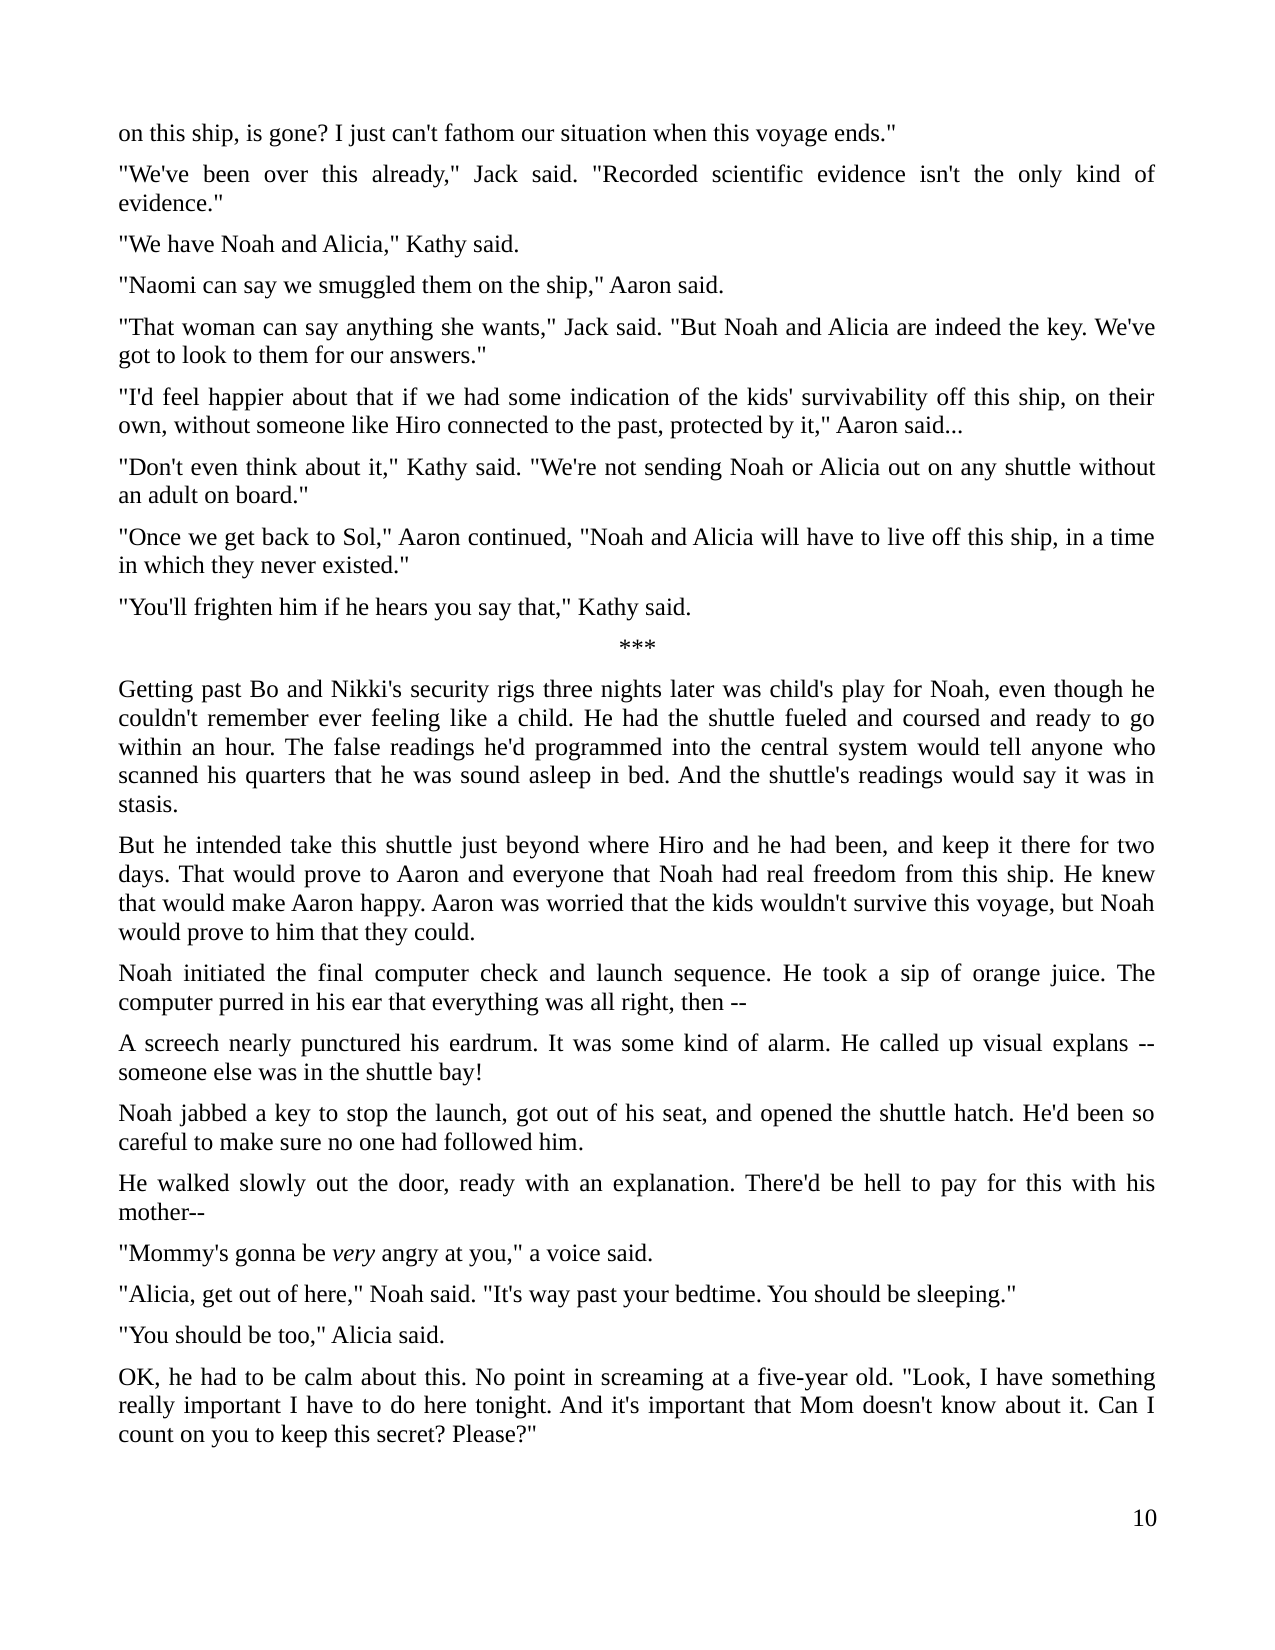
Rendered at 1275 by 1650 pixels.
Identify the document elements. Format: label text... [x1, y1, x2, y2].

text "Alicia, get out of here," Noah said. "It's way past your bedtime. You should be sleeping." [118, 1279, 1157, 1308]
text Noah jabbed a key to stop the launch, got out of his seat, and opened the shuttle hatch. He'd been so careful to make sure no one had followed him. [118, 1098, 1157, 1156]
text "We've been over this already," Jack said. "Recorded scientific evidence isn't the only kind of evidence." [118, 159, 1157, 217]
text "Don't even think about it," Kathy said. "We're not sending Noah or Alicia out on any shuttle without an adult on board." [118, 452, 1157, 509]
text A screech nearly punctured his eardrum. It was some kind of alarm. He called up visual explans -- someone else was in the shuttle bay! [118, 1028, 1157, 1086]
text Noah initiated the final computer check and launch sequence. He took a sip of orange juice. The computer purred in his ear that everything was all right, then -- [118, 958, 1157, 1016]
text Getting past Bo and Nikki's security rigs three nights later was child's play for Noah, even though he couldn't remember ever feeling like a child. He had the shuttle fueled and coursed and ready to go within an hour. The false readings he'd programmed into the central system would tell anyone who scanned his quarters that he was sound asleep in bed. And the shuttle's readings would say it was in stasis. [118, 674, 1157, 818]
text "That woman can say anything she wants," Jack said. "But Noah and Alicia are indeed the key. We've got to look to them for our answers." [118, 312, 1157, 369]
text "We have Noah and Alicia," Kathy said. [118, 229, 1157, 258]
text *** [118, 633, 1157, 662]
text But he intended take this shuttle just beyond where Hiro and he had been, and keep it there for two days. That would prove to Aaron and everyone that Noah had real freedom from this ship. He knew that would make Aaron happy. Aaron was worried that the kids wouldn't survive this voyage, but Noah would prove to him that they could. [118, 831, 1157, 946]
text He walked slowly out the door, ready with an explanation. There'd be hell to pay for this with his mother-- [118, 1168, 1157, 1226]
text "I'd feel happier about that if we had some indication of the kids' survivability off this ship, on their own, without someone like Hiro connected to the past, protected by it," Aaron said... [118, 382, 1157, 439]
text OK, he had to be calm about this. No point in screaming at a five-year old. "Look, I have something really important I have to do here tonight. And it's important that Mom doesn't know about it. Can I count on you to keep this secret? Please?" [118, 1362, 1157, 1448]
text on this ship, is gone? I just can't fathom our situation when this voyage ends." [118, 118, 1157, 147]
text "Once we get back to Sol," Aaron continued, "Noah and Alicia will have to live off this ship, in a time in which they never existed." [118, 522, 1157, 579]
text "Mommy's gonna be very angry at you," a voice said. [118, 1238, 1157, 1267]
text "You should be too," Alicia said. [118, 1321, 1157, 1349]
text "You'll frighten him if he hears you say that," Kathy said. [118, 592, 1157, 621]
text "Naomi can say we smuggled them on the ship," Aaron said. [118, 271, 1157, 299]
